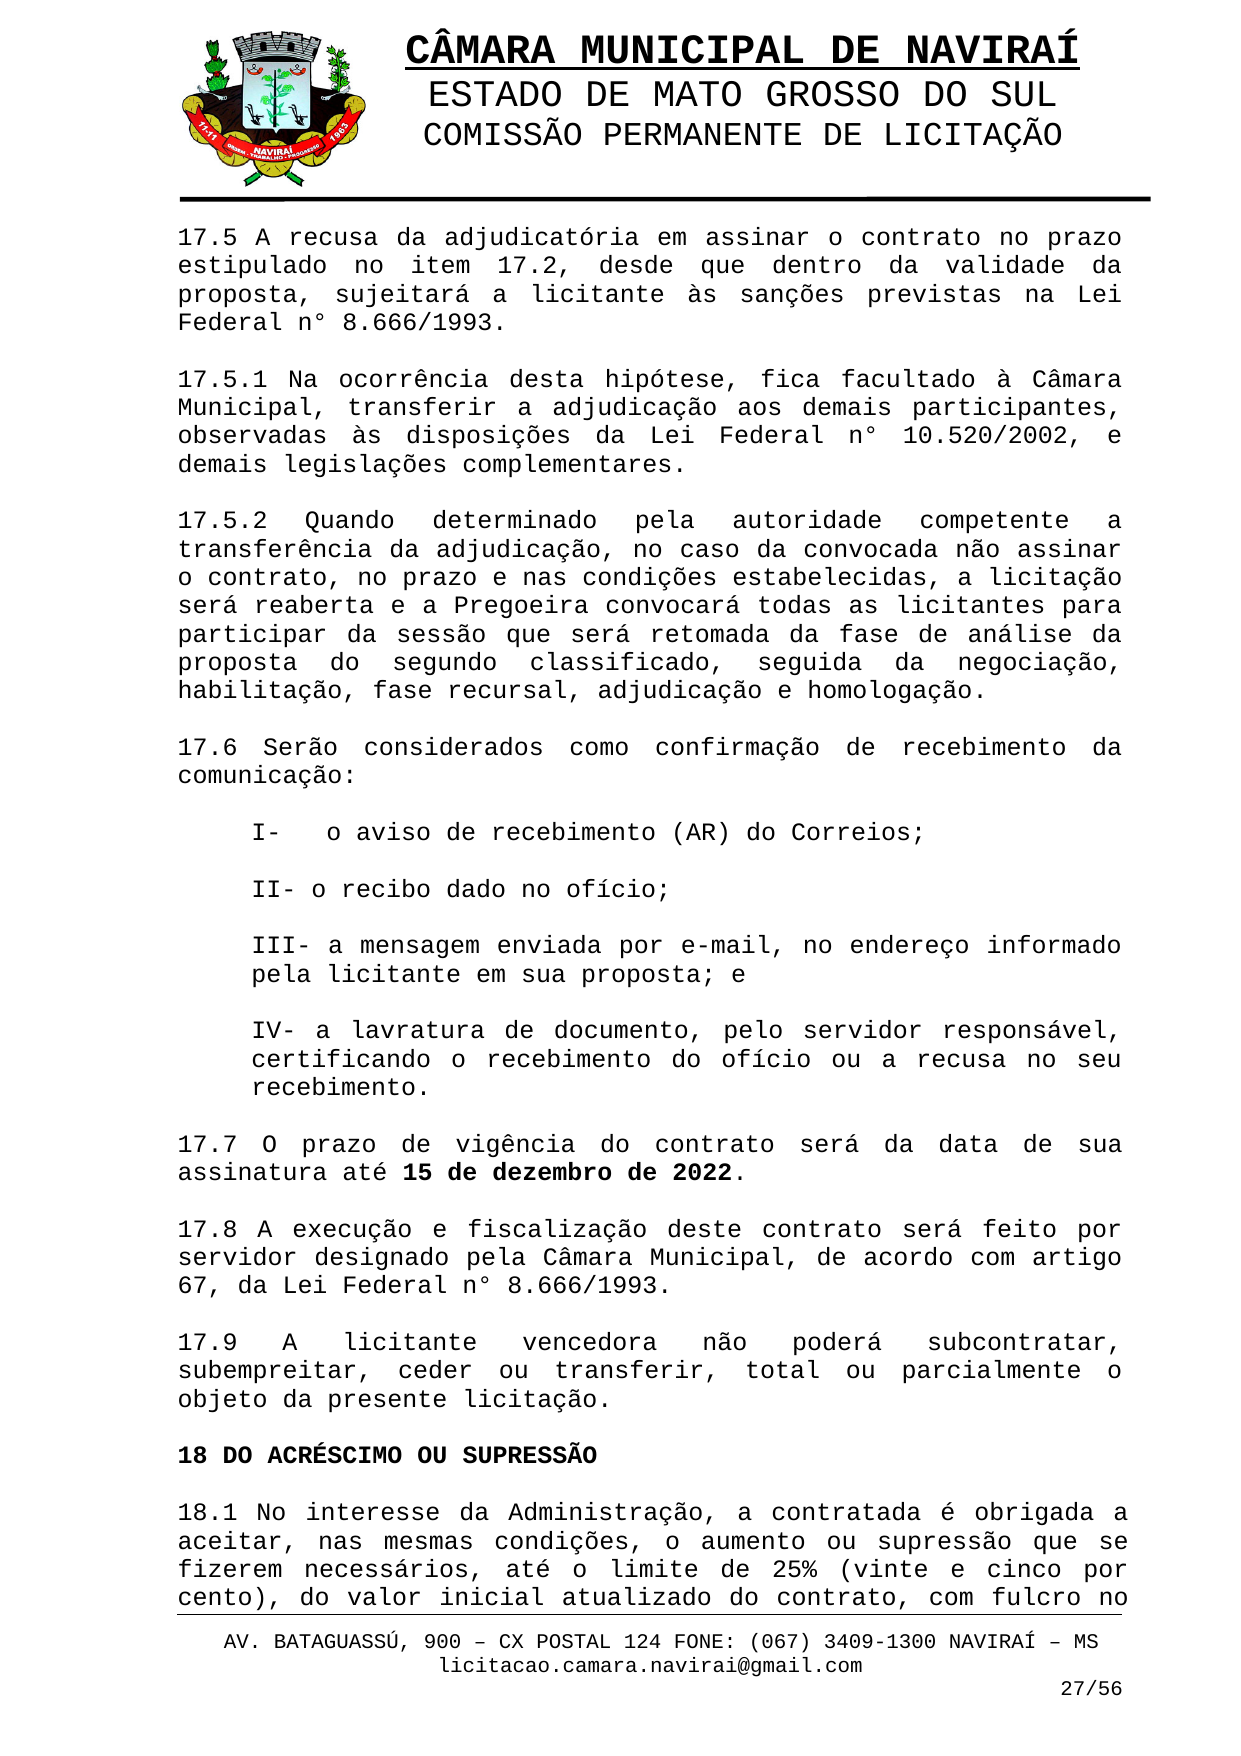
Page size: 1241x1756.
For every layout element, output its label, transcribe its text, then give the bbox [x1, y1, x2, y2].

text 17.7 O prazo de vigência do contrato será da data de sua assinatura até 15 de dezembro de 2022. [177, 1131, 1122, 1188]
text 17.6 Serão considerados como confirmação de recebimento da comunicação: [177, 734, 1122, 791]
text 17.5 A recusa da adjudicatória em assinar o contrato no prazo estipulado no item 17.2, desde que dentro da validade da proposta, sujeitará a licitante às sanções previstas na Lei Federal n° 8.666/1993. [177, 224, 1122, 338]
text III- a mensagem enviada por e-mail, no endereço informado pela licitante em sua proposta; e [251, 933, 1122, 989]
text II- o recibo dado no ofício; [251, 876, 1122, 904]
text 17.5.2 Quando determinado pela autoridade competente a transferência da adjudicação, no caso da convocada não assinar o contrato, no prazo e nas condições estabelecidas, a licitação será reaberta e a Pregoeira convocará todas as licitantes para participar da sessão que será retomada da fase de análise da proposta do segundo classificado, seguida da negociação, habilitação, fase recursal, adjudicação e homologação. [177, 508, 1122, 706]
text 17.9 A licitante vencedora não poderá subcontratar, subempreitar, ceder ou transferir, total ou parcialmente o objeto da presente licitação. [177, 1329, 1122, 1414]
subtitle 18 DO ACRÉSCIMO OU SUPRESSÃO [177, 1443, 1129, 1471]
list o aviso de recebimento (AR) do Correios; [251, 819, 1122, 848]
text 17.8 A execução e fiscalização deste contrato será feito por servidor designado pela Câmara Municipal, de acordo com artigo 67, da Lei Federal n° 8.666/1993. [177, 1216, 1122, 1301]
text 17.5.1 Na ocorrência desta hipótese, fica facultado à Câmara Municipal, transferir a adjudicação aos demais participantes, observadas às disposições da Lei Federal n° 10.520/2002, e demais legislações complementares. [177, 366, 1122, 479]
list 18.1 No interesse da Administração, a contratada é obrigada a aceitar, nas mesmas condições, o aumento ou supressão que se fizerem necessários, até o limite de 25% (vinte e cinco por cento), do valor inicial atualizado do contrato, com fulcro no [177, 1500, 1129, 1613]
text IV- a lavratura de documento, pelo servidor responsável, certificando o recebimento do ofício ou a recusa no seu recebimento. [251, 1018, 1122, 1103]
